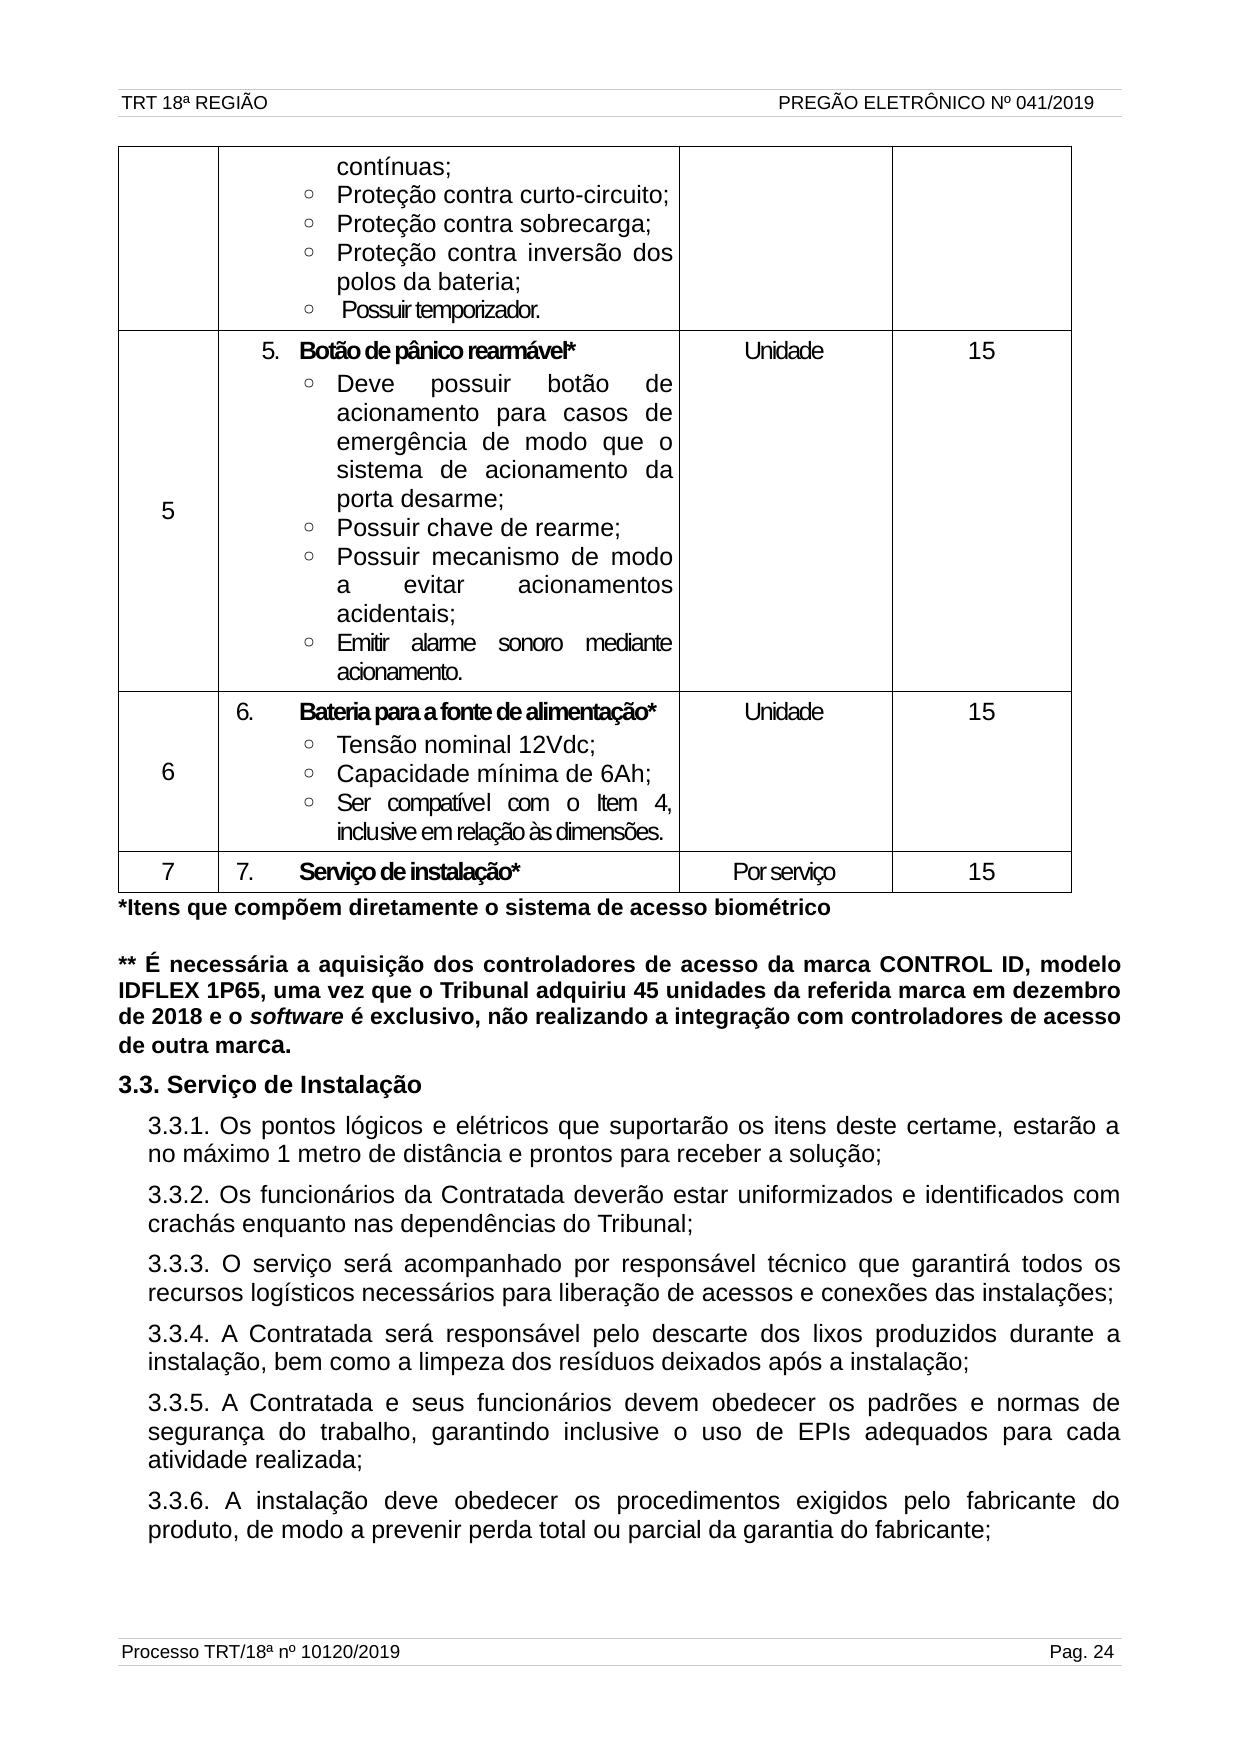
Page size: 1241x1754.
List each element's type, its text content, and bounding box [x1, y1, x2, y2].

table_cell [119, 147, 218, 330]
text 3.3.4. A Contratada será responsável pelo descarte dos lixos produzidos durante a instalação, bem como a limpeza dos resíduos deixados após a instalação; [148, 1318, 1122, 1376]
text *Itens que compõem diretamente o sistema de acesso biométrico [118, 894, 1122, 920]
table_cell 6 [119, 692, 218, 851]
text ** É necessária a aquisição dos controladores de acesso da marca CONTROL ID, modelo IDFLEX 1P65, uma vez que o Tribunal adquiriu 45 unidades da referida marca em dezembro de 2018 e o software é exclusivo, não realizando a integração com controladores de acesso de outra marca. [118, 951, 1122, 1058]
table_cell Unidade [680, 692, 892, 851]
table_cell [680, 147, 892, 330]
table_cell Botão de pânico rearmável* Deve possuir botão de acionamento para casos de emergência de modo que o sistema de acionamento da porta desarme; Possuir chave de rearme; Possuir mecanismo de modo a evitar acionamentos acidentais; Emitir alarme sonoro mediante acionamento. [219, 331, 679, 691]
table_cell 15 [893, 331, 1071, 691]
text 3.3.6. A instalação deve obedecer os procedimentos exigidos pelo fabricante do produto, de modo a prevenir perda total ou parcial da garantia do fabricante; [148, 1486, 1122, 1543]
table_cell Unidade [680, 331, 892, 691]
table_cell 5 [119, 331, 218, 691]
table_cell Bateria para a fonte de alimentação* Tensão nominal 12Vdc; Capacidade mínima de 6Ah; Ser compatível com o Item 4, inclusive em relação às dimensões. [219, 692, 679, 851]
table_cell [893, 147, 1071, 330]
table_cell 15 [893, 692, 1071, 851]
text 3.3.3. O serviço será acompanhado por responsável técnico que garantirá todos os recursos logísticos necessários para liberação de acessos e conexões das instalações; [148, 1249, 1122, 1307]
table_cell Por serviço [680, 852, 892, 892]
table_cell Fonte de alimentação da fechadura* Tensão de entrada: 90 a 240 Vac; Tensão de saída: 14,4 Vdc; Possuir entrada para bateria; Corrente máxima de saída: 2 Amperes; Possuir no mínimo as seguintes LEDs: Carga de bateria; Baixa tensão da bateria; Defeito na bateria; Normalidade da entrada AC. Possuir no mínimo saída para alimentar: Item 3, fechadura universal eletromagnética; Item 1, controlador de acesso. Chaveador automático para as correntes alternadas e contínuas; Proteção contra curto-circuito; Proteção contra sobrecarga; Proteção contra inversão dos polos da bateria; Possuir temporizador. [219, 147, 679, 330]
table_cell Serviço de instalação* [219, 852, 679, 892]
text 3.3.1. Os pontos lógicos e elétricos que suportarão os itens deste certame, estarão a no máximo 1 metro de distância e prontos para receber a solução; [148, 1111, 1122, 1168]
text 3.3. Serviço de Instalação [118, 1070, 1122, 1099]
text 3.3.2. Os funcionários da Contratada deverão estar uniformizados e identificados com crachás enquanto nas dependências do Tribunal; [148, 1180, 1122, 1237]
table_cell 7 [119, 852, 218, 892]
text 3.3.5. A Contratada e seus funcionários devem obedecer os padrões e normas de segurança do trabalho, garantindo inclusive o uso de EPIs adequados para cada atividade realizada; [148, 1388, 1122, 1474]
table_cell 15 [893, 852, 1071, 892]
